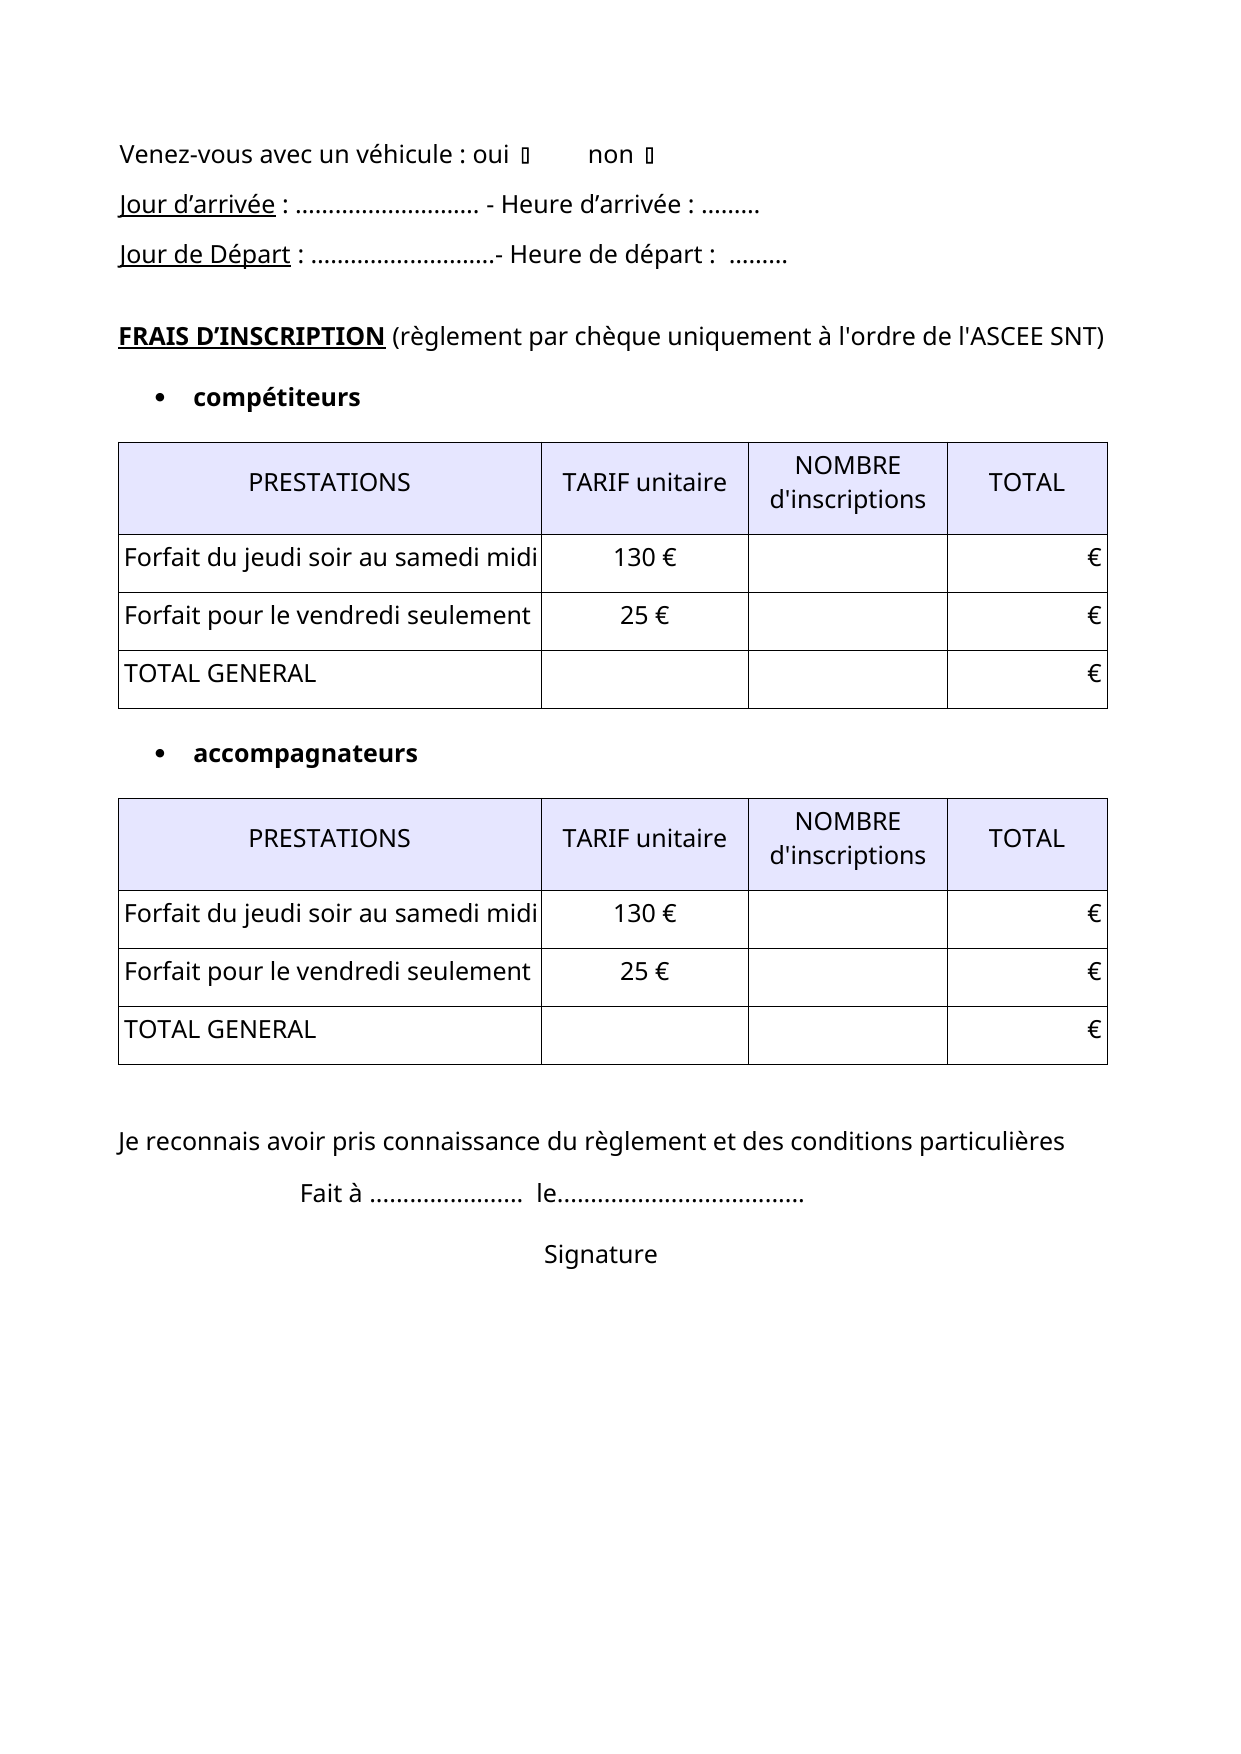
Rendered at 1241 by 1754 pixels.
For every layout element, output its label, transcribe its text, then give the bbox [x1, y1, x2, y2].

table_cell 130 € [542, 891, 748, 948]
table_header PRESTATIONS [119, 799, 541, 890]
table_cell 25 € [542, 593, 748, 650]
table_header TOTAL [948, 799, 1107, 890]
table_cell [749, 535, 947, 592]
text Fait à ....................... le..................................... [118, 1183, 1120, 1208]
table_cell Forfait pour le vendredi seulement [119, 949, 541, 1006]
text Jour d’arrivée : ………………………. - Heure d’arrivée : ……… [118, 193, 1120, 218]
table_cell [749, 949, 947, 1006]
subtitle Je reconnais avoir pris connaissance du règlement et des conditions particulières [118, 1123, 1120, 1158]
table_cell [749, 651, 947, 708]
table_cell Forfait du jeudi soir au samedi midi [119, 535, 541, 592]
table_cell 25 € [542, 949, 748, 1006]
table_header NOMBRE d'inscriptions [749, 799, 947, 890]
table_cell [542, 651, 748, 708]
table_cell Forfait du jeudi soir au samedi midi [119, 891, 541, 948]
table_header PRESTATIONS [119, 443, 541, 534]
table_cell Forfait pour le vendredi seulement [119, 593, 541, 650]
table_cell [542, 1007, 748, 1064]
table_header NOMBRE d'inscriptions [749, 443, 947, 534]
text Jour de Départ : ……………………….- Heure de départ : ……… [118, 243, 1120, 268]
table_cell [749, 593, 947, 650]
table_cell [749, 891, 947, 948]
table_cell € [948, 651, 1107, 708]
text Signature [118, 1233, 1120, 1272]
list accompagnateurs [156, 736, 1120, 770]
table_cell € [948, 949, 1107, 1006]
table_header TOTAL [948, 443, 1107, 534]
table_cell € [948, 891, 1107, 948]
table_cell [749, 1007, 947, 1064]
table_cell 130 € [542, 535, 748, 592]
table_header TARIF unitaire [542, 443, 748, 534]
table_cell TOTAL GENERAL [119, 651, 541, 708]
table_cell € [948, 535, 1107, 592]
list compétiteurs [156, 380, 1120, 414]
table_header TARIF unitaire [542, 799, 748, 890]
text Venez-vous avec un véhicule : oui  non  [118, 143, 1120, 168]
subtitle FRAIS D’INSCRIPTION (règlement par chèque uniquement à l'ordre de l'ASCEE SNT) [118, 318, 1120, 352]
table_cell € [948, 1007, 1107, 1064]
table_cell TOTAL GENERAL [119, 1007, 541, 1064]
table_cell € [948, 593, 1107, 650]
